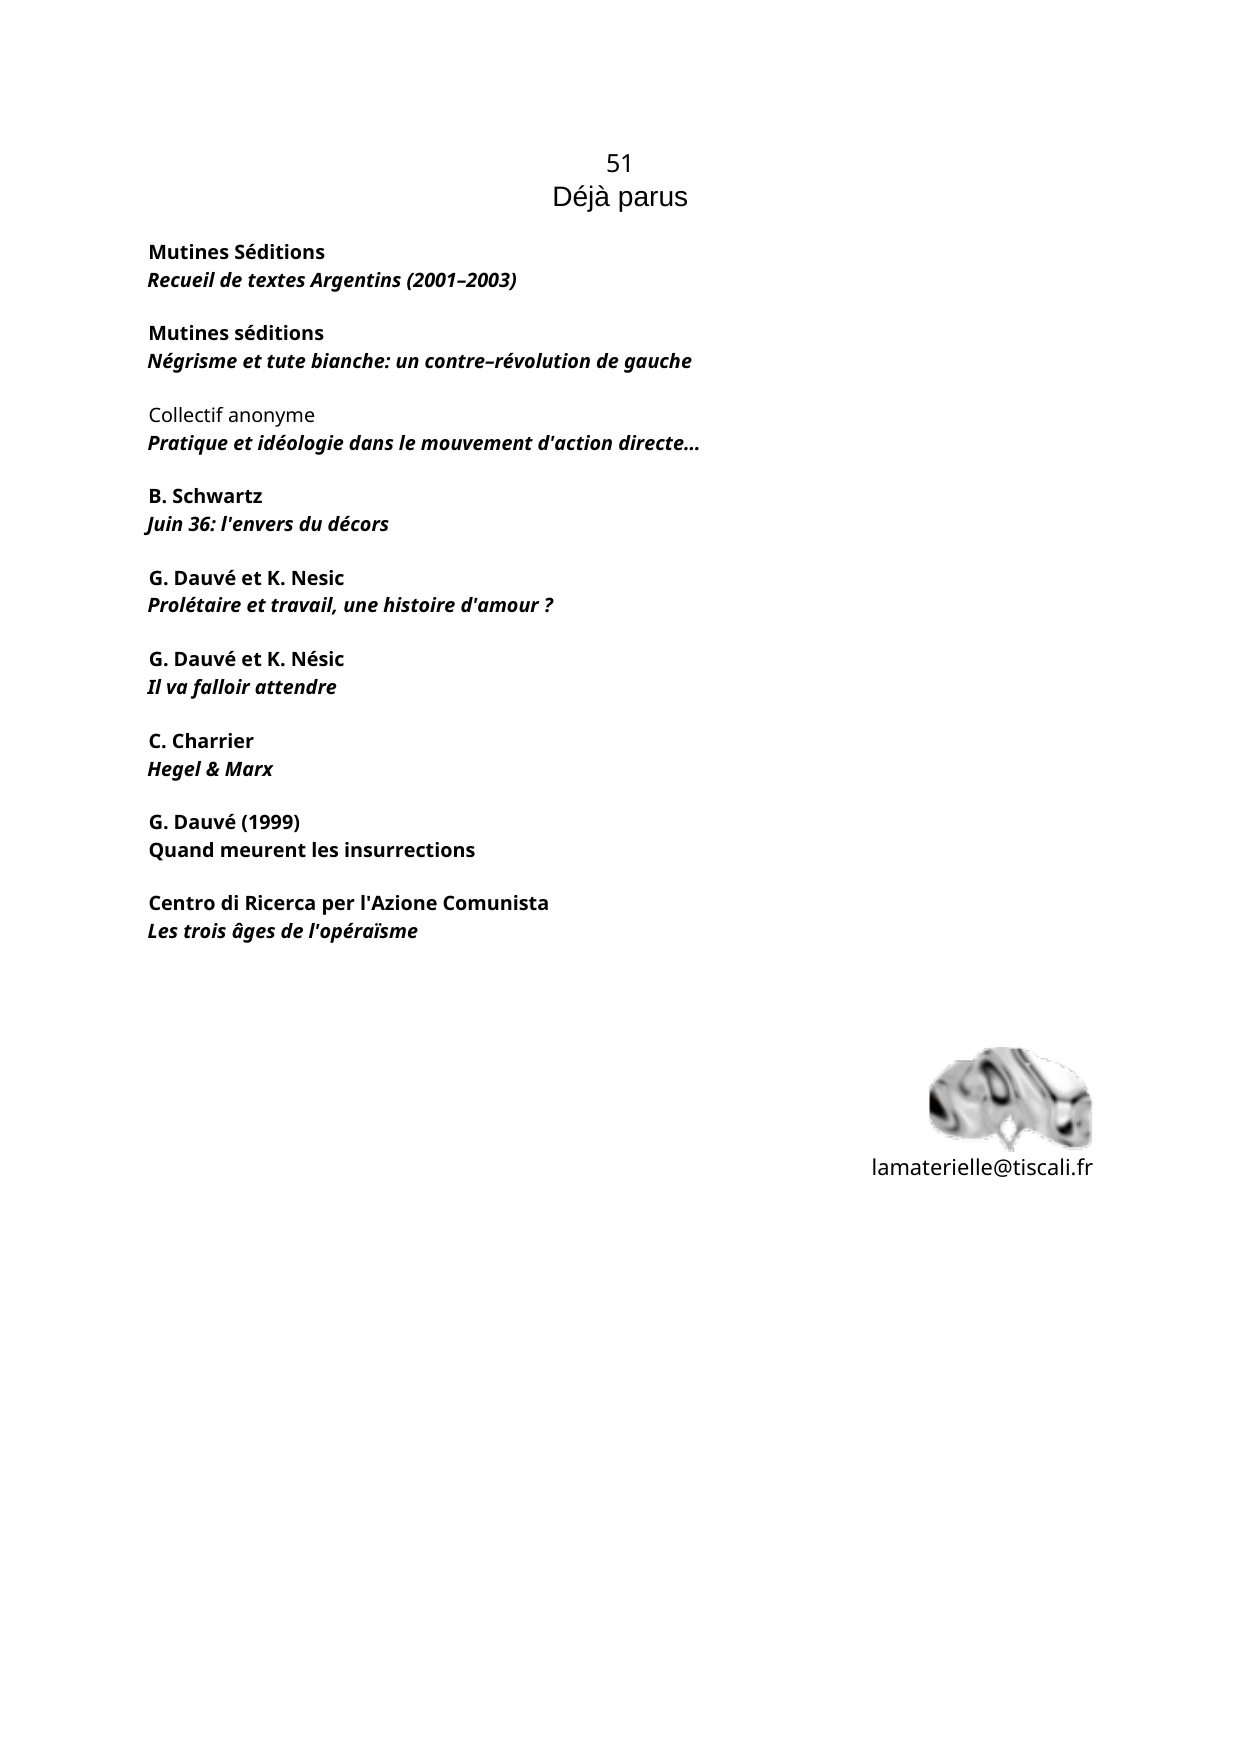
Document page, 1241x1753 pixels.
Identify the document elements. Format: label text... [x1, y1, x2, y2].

text Mutines Séditions [148, 238, 1093, 265]
text 51 [147, 145, 1093, 179]
text Les trois âges de l'opéraïsme [147, 917, 1093, 944]
text Juin 36: l'envers du décors [147, 511, 1093, 538]
text Collectif anonyme [148, 401, 1093, 428]
picture [928, 1047, 1094, 1152]
text Pratique et idéologie dans le mouvement d'action directe… [147, 429, 1093, 456]
text Prolétaire et travail, une histoire d'amour ? [147, 592, 1093, 619]
text G. Dauvé et K. Nésic [148, 645, 1093, 672]
text Il va falloir attendre [147, 673, 1093, 700]
text B. Schwartz [148, 483, 1093, 510]
text lamaterielle@tiscali.fr [147, 1152, 1093, 1182]
text G. Dauvé (1999) [148, 808, 1093, 835]
text Déjà parus [147, 179, 1093, 212]
text G. Dauvé et K. Nesic [148, 564, 1093, 591]
text Centro di Ricerca per l'Azione Comunista [148, 889, 1093, 916]
text C. Charrier [148, 727, 1093, 754]
text Hegel & Marx [147, 755, 1093, 782]
text Quand meurent les insurrections [148, 836, 1093, 863]
text Mutines séditions [148, 319, 1093, 347]
text Négrisme et tute bianche: un contre–révolution de gauche [147, 348, 1093, 374]
text Recueil de textes Argentins (2001–2003) [147, 267, 1093, 293]
